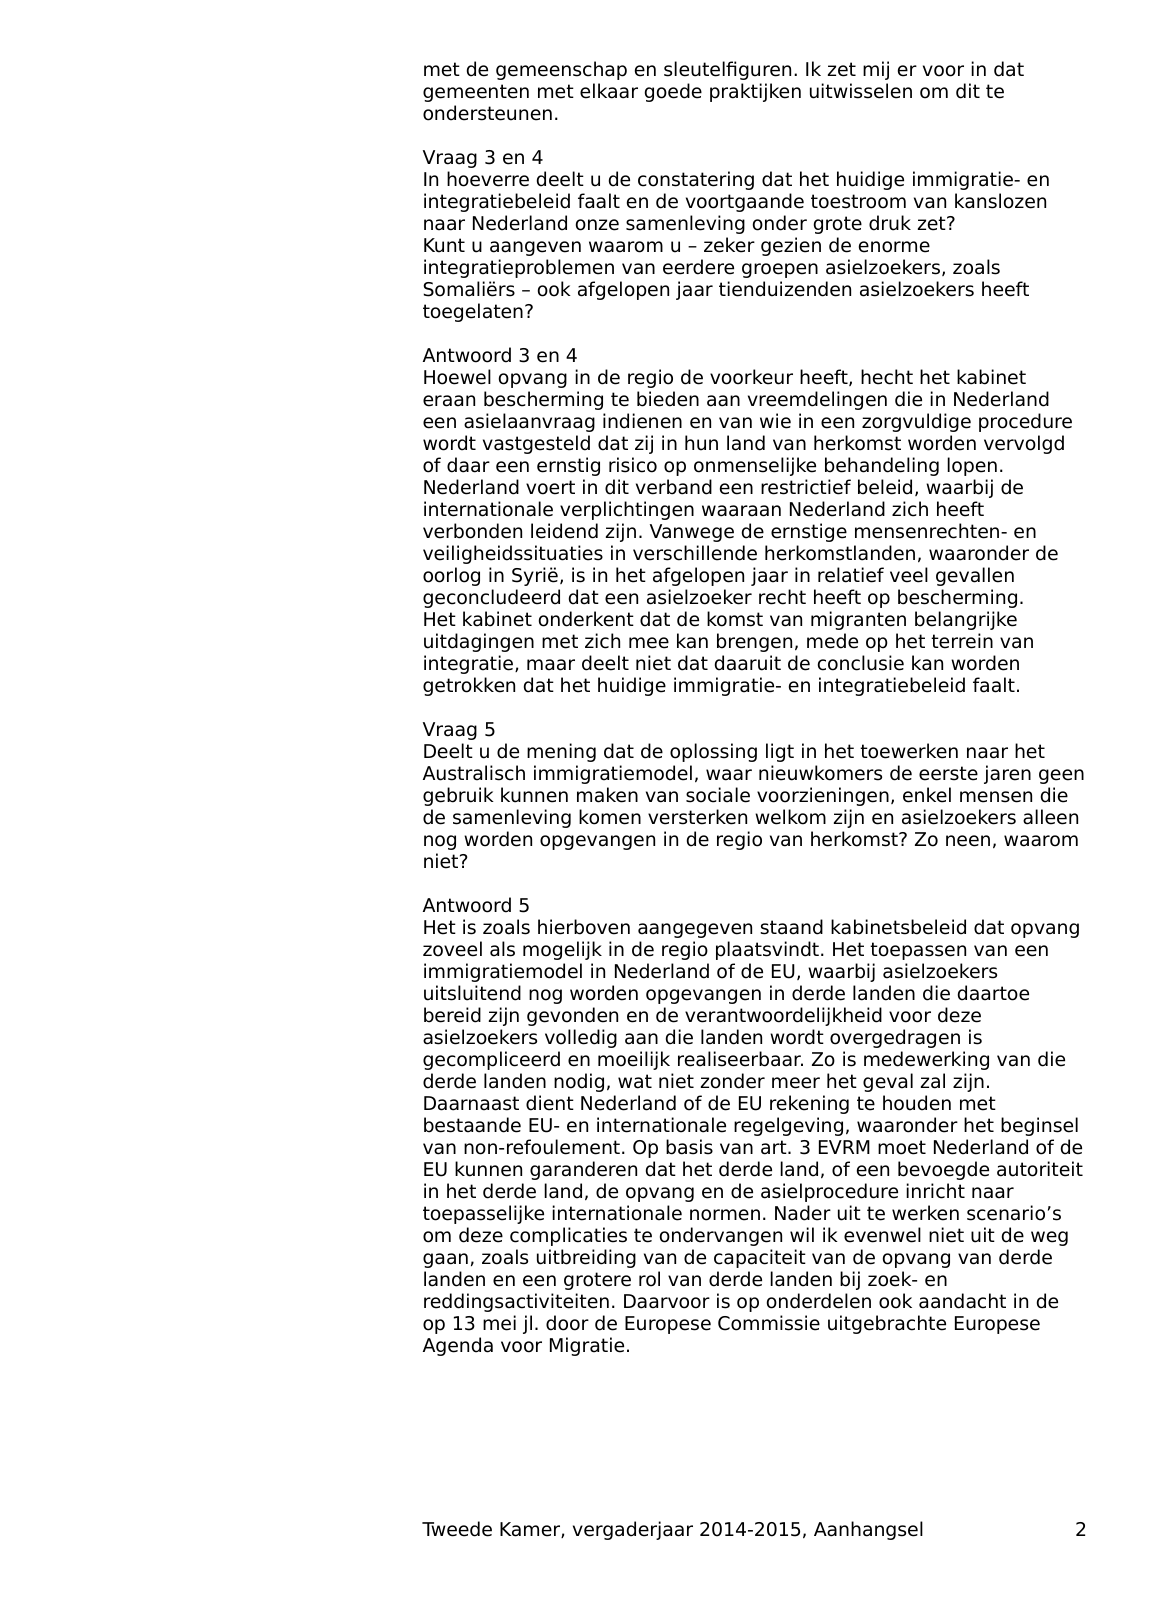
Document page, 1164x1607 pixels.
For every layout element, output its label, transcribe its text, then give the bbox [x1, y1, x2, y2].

text Het is zoals hierboven aangegeven staand kabinetsbeleid dat opvang zoveel als mogelijk in de regio plaatsvindt. Het toepassen van een immigratiemodel in Nederland of de EU, waarbij asielzoekers uitsluitend nog worden opgevangen in derde landen die daartoe bereid zijn gevonden en de verantwoordelijkheid voor deze asielzoekers volledig aan die landen wordt overgedragen is gecompliceerd en moeilijk realiseerbaar. Zo is medewerking van die derde landen nodig, wat niet zonder meer het geval zal zijn. Daarnaast dient Nederland of de EU rekening te houden met bestaande EU- en internationale regelgeving, waaronder het beginsel van non-refoulement. Op basis van art. 3 EVRM moet Nederland of de EU kunnen garanderen dat het derde land, of een bevoegde autoriteit in het derde land, de opvang en de asielprocedure inricht naar toepasselijke internationale normen. Nader uit te werken scenario’s om deze complicaties te ondervangen wil ik evenwel niet uit de weg gaan, zoals uitbreiding van de capaciteit van de opvang van derde landen en een grotere rol van derde landen bij zoek- en reddingsactiviteiten. Daarvoor is op onderdelen ook aandacht in de op 13 mei jl. door de Europese Commissie uitgebrachte Europese Agenda voor Migratie. [422, 917, 1087, 1357]
text met de gemeenschap en sleutelfiguren. Ik zet mij er voor in dat gemeenten met elkaar goede praktijken uitwisselen om dit te ondersteunen. [422, 59, 1087, 125]
text Antwoord 3 en 4 [422, 345, 1087, 367]
text Het kabinet onderkent dat de komst van migranten belangrijke uitdagingen met zich mee kan brengen, mede op het terrein van integratie, maar deelt niet dat daaruit de conclusie kan worden getrokken dat het huidige immigratie- en integratiebeleid faalt. [422, 609, 1087, 697]
text In hoeverre deelt u de constatering dat het huidige immigratie- en integratiebeleid faalt en de voortgaande toestroom van kanslozen naar Nederland onze samenleving onder grote druk zet? [422, 169, 1087, 235]
text Vraag 3 en 4 [422, 147, 1087, 169]
text Hoewel opvang in de regio de voorkeur heeft, hecht het kabinet eraan bescherming te bieden aan vreemdelingen die in Nederland een asielaanvraag indienen en van wie in een zorgvuldige procedure wordt vastgesteld dat zij in hun land van herkomst worden vervolgd of daar een ernstig risico op onmenselijke behandeling lopen. Nederland voert in dit verband een restrictief beleid, waarbij de internationale verplichtingen waaraan Nederland zich heeft verbonden leidend zijn. Vanwege de ernstige mensenrechten- en veiligheidssituaties in verschillende herkomstlanden, waaronder de oorlog in Syrië, is in het afgelopen jaar in relatief veel gevallen geconcludeerd dat een asielzoeker recht heeft op bescherming. [422, 367, 1087, 609]
text Deelt u de mening dat de oplossing ligt in het toewerken naar het Australisch immigratiemodel, waar nieuwkomers de eerste jaren geen gebruik kunnen maken van sociale voorzieningen, enkel mensen die de samenleving komen versterken welkom zijn en asielzoekers alleen nog worden opgevangen in de regio van herkomst? Zo neen, waarom niet? [422, 741, 1087, 873]
text Vraag 5 [422, 719, 1087, 741]
text Kunt u aangeven waarom u – zeker gezien de enorme integratieproblemen van eerdere groepen asielzoekers, zoals Somaliërs – ook afgelopen jaar tienduizenden asielzoekers heeft toegelaten? [422, 235, 1087, 323]
text Antwoord 5 [422, 895, 1087, 917]
